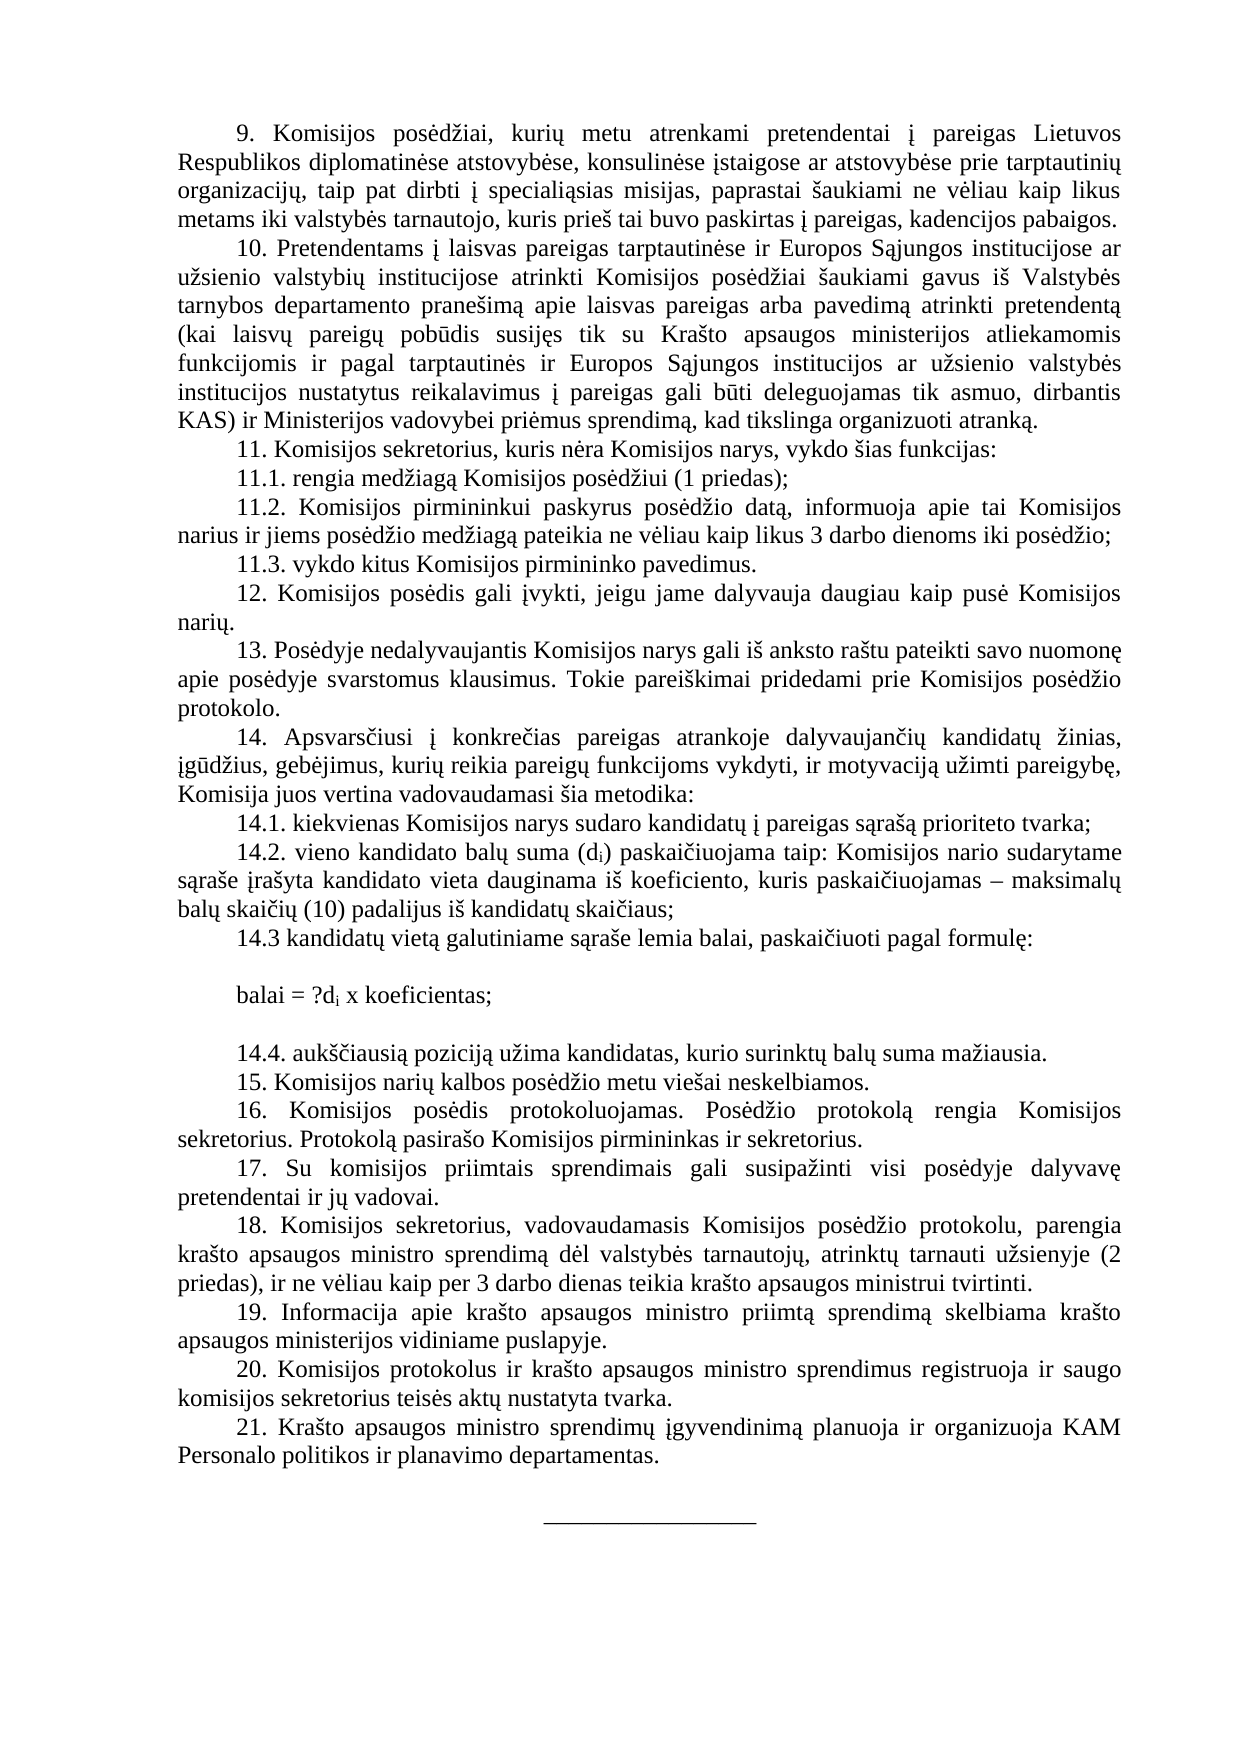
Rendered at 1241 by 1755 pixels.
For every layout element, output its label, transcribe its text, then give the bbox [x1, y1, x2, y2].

text _________________ [177, 1498, 1122, 1527]
text 20. Komisijos protokolus ir krašto apsaugos ministro sprendimus registruoja ir saugo komisijos sekretorius teisės aktų nustatyta tvarka. [177, 1354, 1122, 1412]
text 17. Su komisijos priimtais sprendimais gali susipažinti visi posėdyje dalyvavę pretendentai ir jų vadovai. [177, 1153, 1122, 1211]
text 9. Komisijos posėdžiai, kurių metu atrenkami pretendentai į pareigas Lietuvos Respublikos diplomatinėse atstovybėse, konsulinėse įstaigose ar atstovybėse prie tarptautinių organizacijų, taip pat dirbti į specialiąsias misijas, paprastai šaukiami ne vėliau kaip likus metams iki valstybės tarnautojo, kuris prieš tai buvo paskirtas į pareigas, kadencijos pabaigos. [177, 118, 1122, 233]
text 14.2. vieno kandidato balų suma (di) paskaičiuojama taip: Komisijos nario sudarytame sąraše įrašyta kandidato vieta dauginama iš koeficiento, kuris paskaičiuojamas – maksimalų balų skaičių (10) padalijus iš kandidatų skaičiaus; [177, 837, 1122, 923]
text balai = SUMA?di x koeficientas; [177, 981, 1122, 1009]
text 11. Komisijos sekretorius, kuris nėra Komisijos narys, vykdo šias funkcijas: [177, 434, 1122, 463]
text 13. Posėdyje nedalyvaujantis Komisijos narys gali iš anksto raštu pateikti savo nuomonę apie posėdyje svarstomus klausimus. Tokie pareiškimai pridedami prie Komisijos posėdžio protokolo. [177, 636, 1122, 722]
text 19. Informacija apie krašto apsaugos ministro priimtą sprendimą skelbiama krašto apsaugos ministerijos vidiniame puslapyje. [177, 1297, 1122, 1354]
text 14.3 kandidatų vietą galutiniame sąraše lemia balai, paskaičiuoti pagal formulę: [177, 923, 1122, 952]
text 14.1. kiekvienas Komisijos narys sudaro kandidatų į pareigas sąrašą prioriteto tvarka; [177, 808, 1122, 837]
text 18. Komisijos sekretorius, vadovaudamasis Komisijos posėdžio protokolu, parengia krašto apsaugos ministro sprendimą dėl valstybės tarnautojų, atrinktų tarnauti užsienyje (2 priedas), ir ne vėliau kaip per 3 darbo dienas teikia krašto apsaugos ministrui tvirtinti. [177, 1211, 1122, 1297]
text 11.3. vykdo kitus Komisijos pirmininko pavedimus. [177, 549, 1122, 578]
text 10. Pretendentams į laisvas pareigas tarptautinėse ir Europos Sąjungos institucijose ar užsienio valstybių institucijose atrinkti Komisijos posėdžiai šaukiami gavus iš Valstybės tarnybos departamento pranešimą apie laisvas pareigas arba pavedimą atrinkti pretendentą (kai laisvų pareigų pobūdis susijęs tik su Krašto apsaugos ministerijos atliekamomis funkcijomis ir pagal tarptautinės ir Europos Sąjungos institucijos ar užsienio valstybės institucijos nustatytus reikalavimus į pareigas gali būti deleguojamas tik asmuo, dirbantis KAS) ir Ministerijos vadovybei priėmus sprendimą, kad tikslinga organizuoti atranką. [177, 233, 1122, 434]
text 15. Komisijos narių kalbos posėdžio metu viešai neskelbiamos. [177, 1067, 1122, 1096]
text 21. Krašto apsaugos ministro sprendimų įgyvendinimą planuoja ir organizuoja KAM Personalo politikos ir planavimo departamentas. [177, 1412, 1122, 1469]
text 14.4. aukščiausią poziciją užima kandidatas, kurio surinktų balų suma mažiausia. [177, 1038, 1122, 1067]
text 11.1. rengia medžiagą Komisijos posėdžiui (1 priedas); [177, 463, 1122, 492]
text 12. Komisijos posėdis gali įvykti, jeigu jame dalyvauja daugiau kaip pusė Komisijos narių. [177, 578, 1122, 636]
text 14. Apsvarsčiusi į konkrečias pareigas atrankoje dalyvaujančių kandidatų žinias, įgūdžius, gebėjimus, kurių reikia pareigų funkcijoms vykdyti, ir motyvaciją užimti pareigybę, Komisija juos vertina vadovaudamasi šia metodika: [177, 722, 1122, 808]
text 11.2. Komisijos pirmininkui paskyrus posėdžio datą, informuoja apie tai Komisijos narius ir jiems posėdžio medžiagą pateikia ne vėliau kaip likus 3 darbo dienoms iki posėdžio; [177, 492, 1122, 549]
text 16. Komisijos posėdis protokoluojamas. Posėdžio protokolą rengia Komisijos sekretorius. Protokolą pasirašo Komisijos pirmininkas ir sekretorius. [177, 1096, 1122, 1153]
